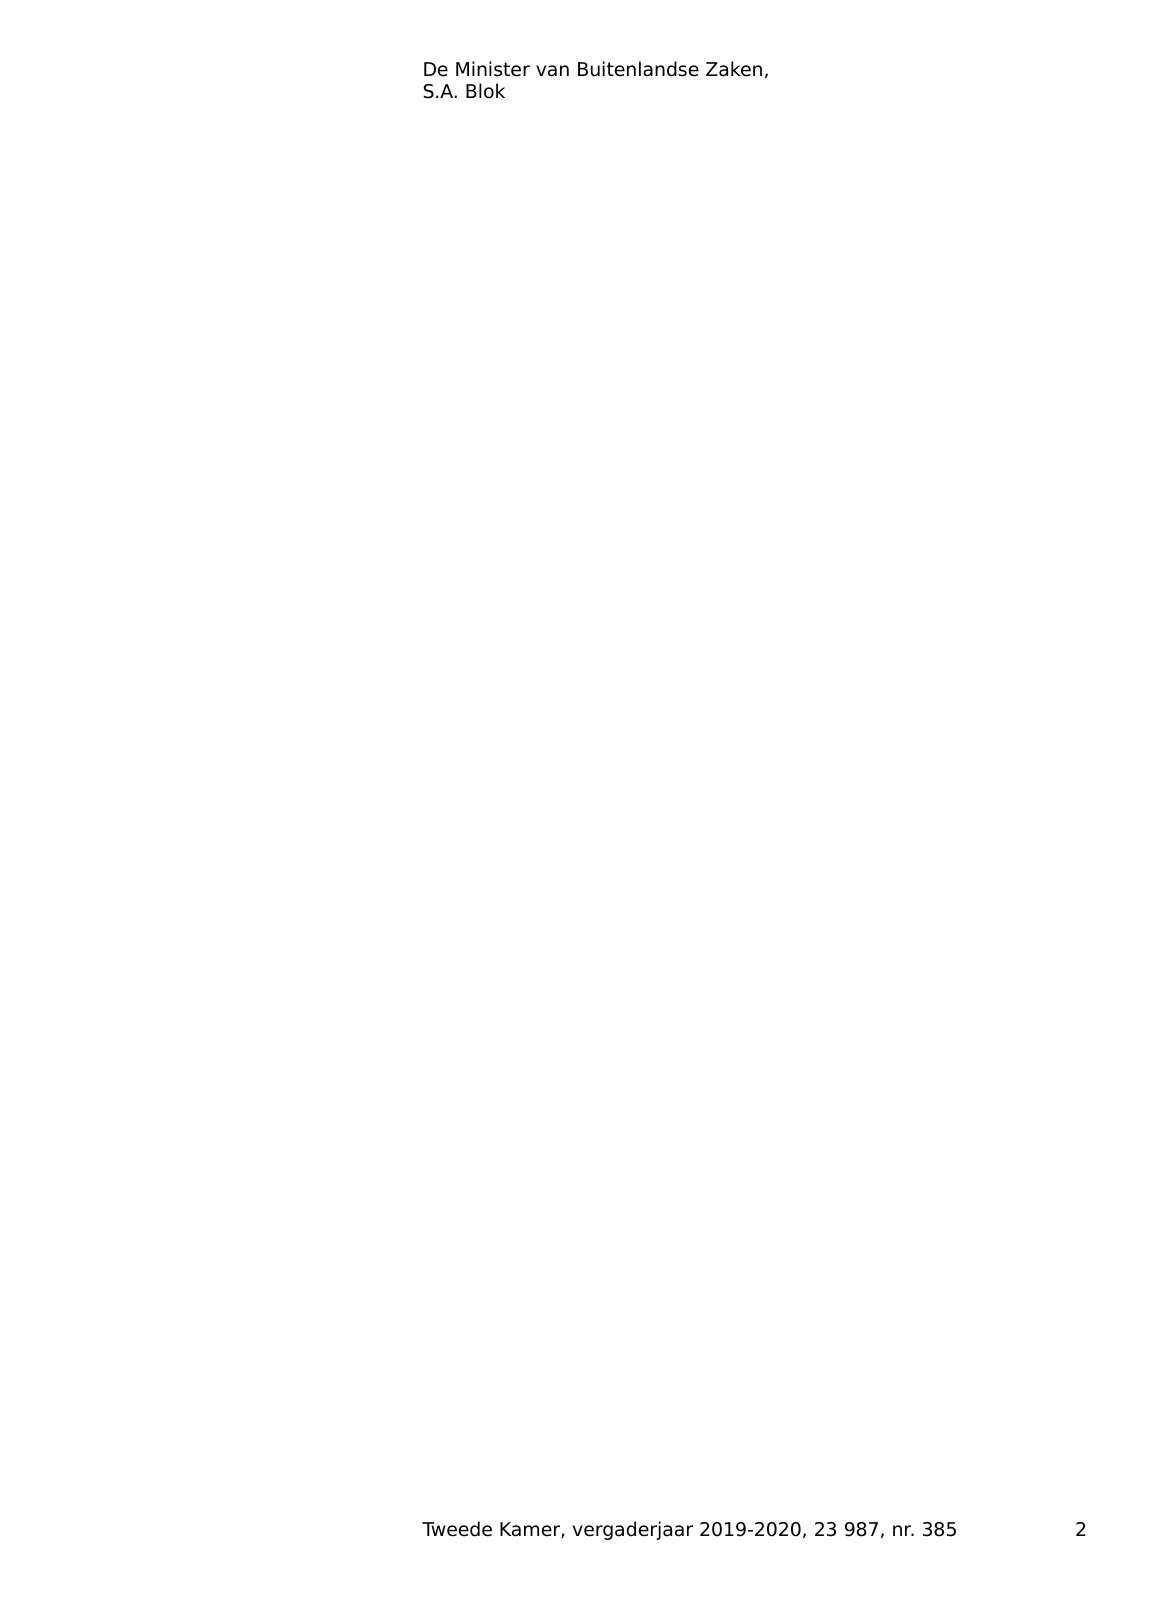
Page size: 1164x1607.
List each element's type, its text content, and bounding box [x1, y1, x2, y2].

text De Minister van Buitenlandse Zaken, S.A. Blok [422, 59, 1087, 103]
